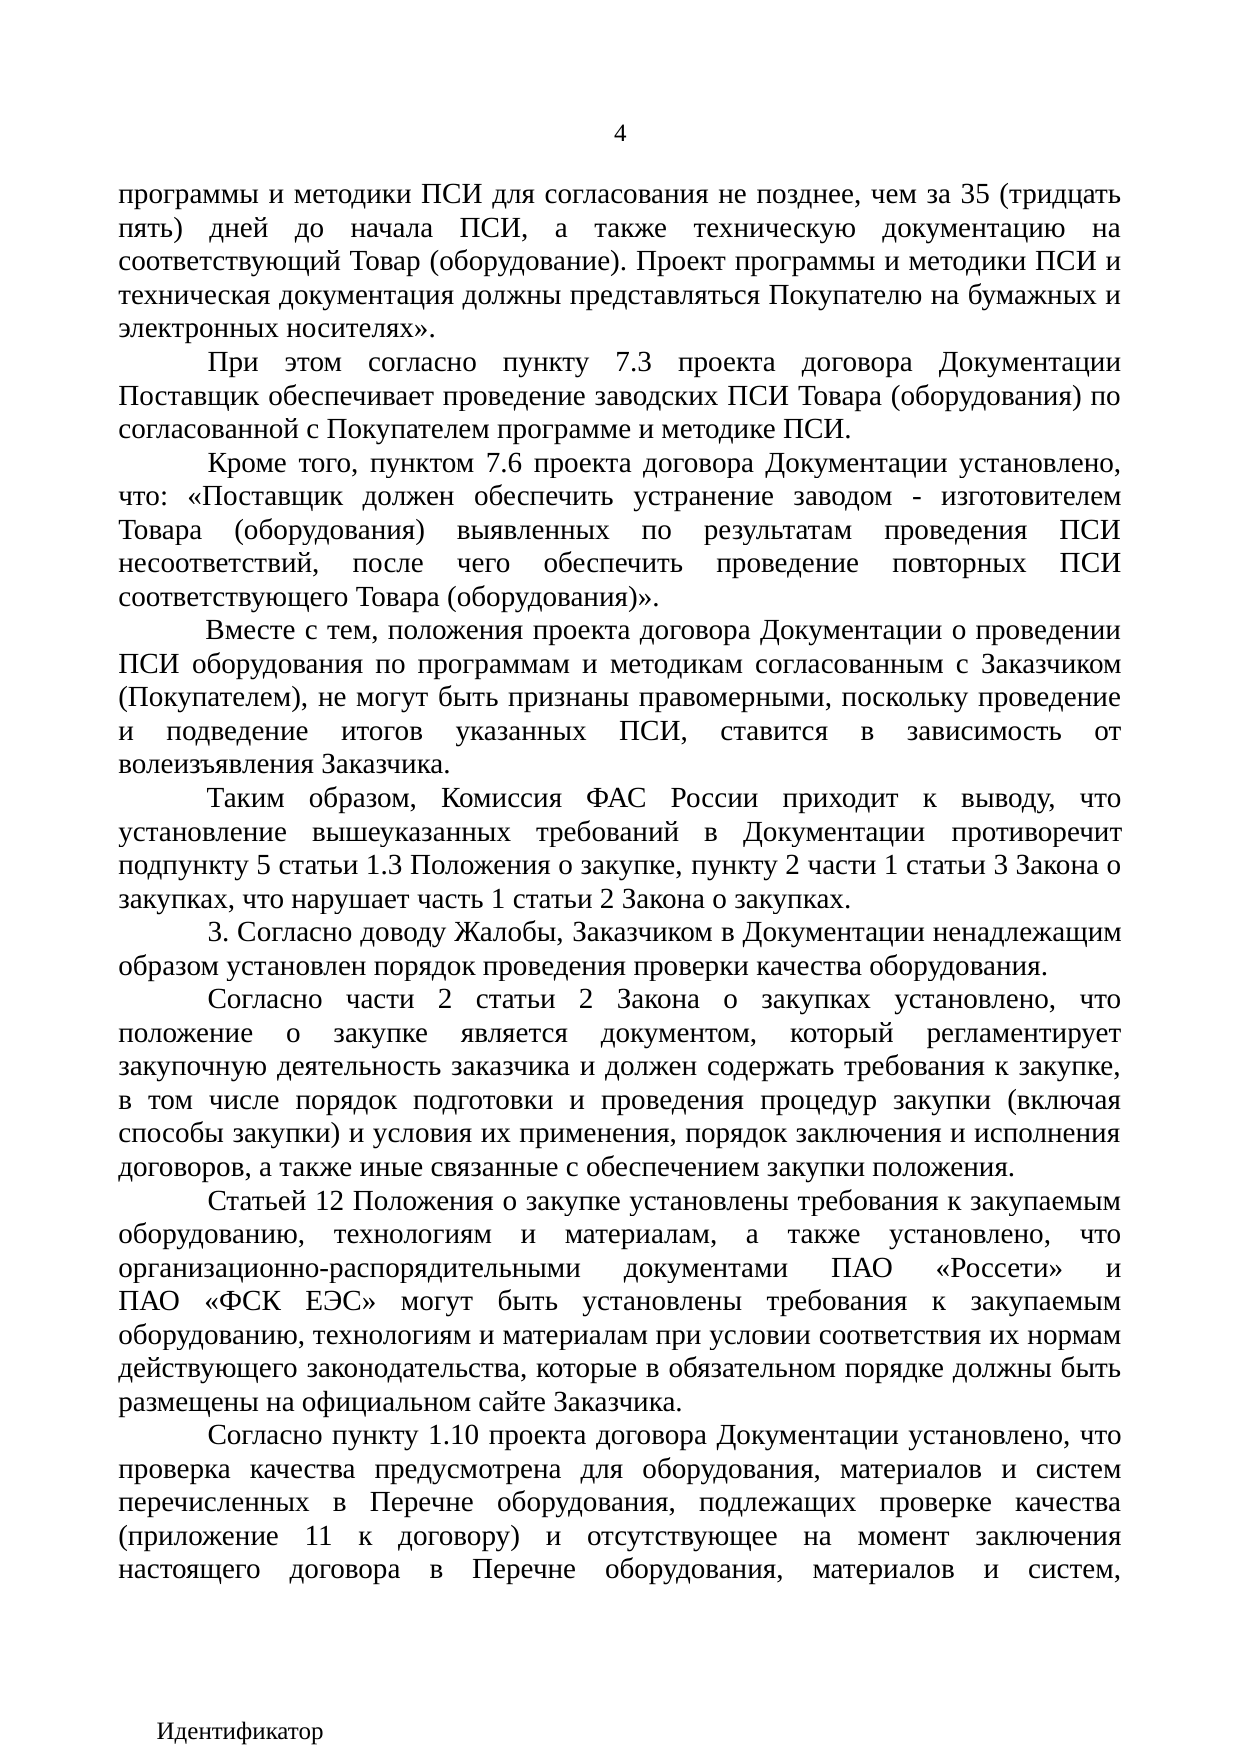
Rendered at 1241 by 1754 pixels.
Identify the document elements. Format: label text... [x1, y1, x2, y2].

text 3. Согласно доводу Жалобы, Заказчиком в Документации ненадлежащим образом установлен порядок проведения проверки качества оборудования. [118, 914, 1122, 981]
text Согласно части 2 статьи 2 Закона о закупках установлено, что положение о закупке является документом, который регламентирует закупочную деятельность заказчика и должен содержать требования к закупке, в том числе порядок подготовки и проведения процедур закупки (включая способы закупки) и условия их применения, порядок заключения и исполнения договоров, а также иные связанные с обеспечением закупки положения. [118, 981, 1122, 1183]
text Вместе с тем, положения проекта договора Документации о проведении ПСИ оборудования по программам и методикам согласованным с Заказчиком (Покупателем), не могут быть признаны правомерными, поскольку проведение и подведение итогов указанных ПСИ, ставится в зависимость от волеизъявления Заказчика. [118, 612, 1122, 780]
text Кроме того, пунктом 7.6 проекта договора Документации установлено, что: «Поставщик должен обеспечить устранение заводом - изготовителем Товара (оборудования) выявленных по результатам проведения ПСИ несоответствий, после чего обеспечить проведение повторных ПСИ соответствующего Товара (оборудования)». [118, 445, 1122, 612]
text Согласно пункту 1.10 проекта договора Документации установлено, что проверка качества предусмотрена для оборудования, материалов и систем перечисленных в Перечне оборудования, подлежащих проверке качества (приложение 11 к договору) и отсутствующее на момент заключения настоящего договора в Перечне оборудования, материалов и систем, [118, 1417, 1122, 1585]
text Таким образом, Комиссия ФАС России приходит к выводу, что установление вышеуказанных требований в Документации противоречит подпункту 5 статьи 1.3 Положения о закупке, пункту 2 части 1 статьи 3 Закона о закупках, что нарушает часть 1 статьи 2 Закона о закупках. [118, 780, 1122, 914]
text При этом согласно пункту 7.3 проекта договора Документации Поставщик обеспечивает проведение заводских ПСИ Товара (оборудования) по согласованной с Покупателем программе и методике ПСИ. [118, 344, 1122, 445]
text Статьей 12 Положения о закупке установлены требования к закупаемым оборудованию, технологиям и материалам, а также установлено, что организационно-распорядительными документами ПАО «Россети» и ПАО «ФСК ЕЭС» могут быть установлены требования к закупаемым оборудованию, технологиям и материалам при условии соответствия их нормам действующего законодательства, которые в обязательном порядке должны быть размещены на официальном сайте Заказчика. [118, 1183, 1122, 1417]
text программы и методики ПСИ для согласования не позднее, чем за 35 (тридцать пять) дней до начала ПСИ, а также техническую документацию на соответствующий Товар (оборудование). Проект программы и методики ПСИ и техническая документация должны представляться Покупателю на бумажных и электронных носителях». [118, 176, 1122, 344]
